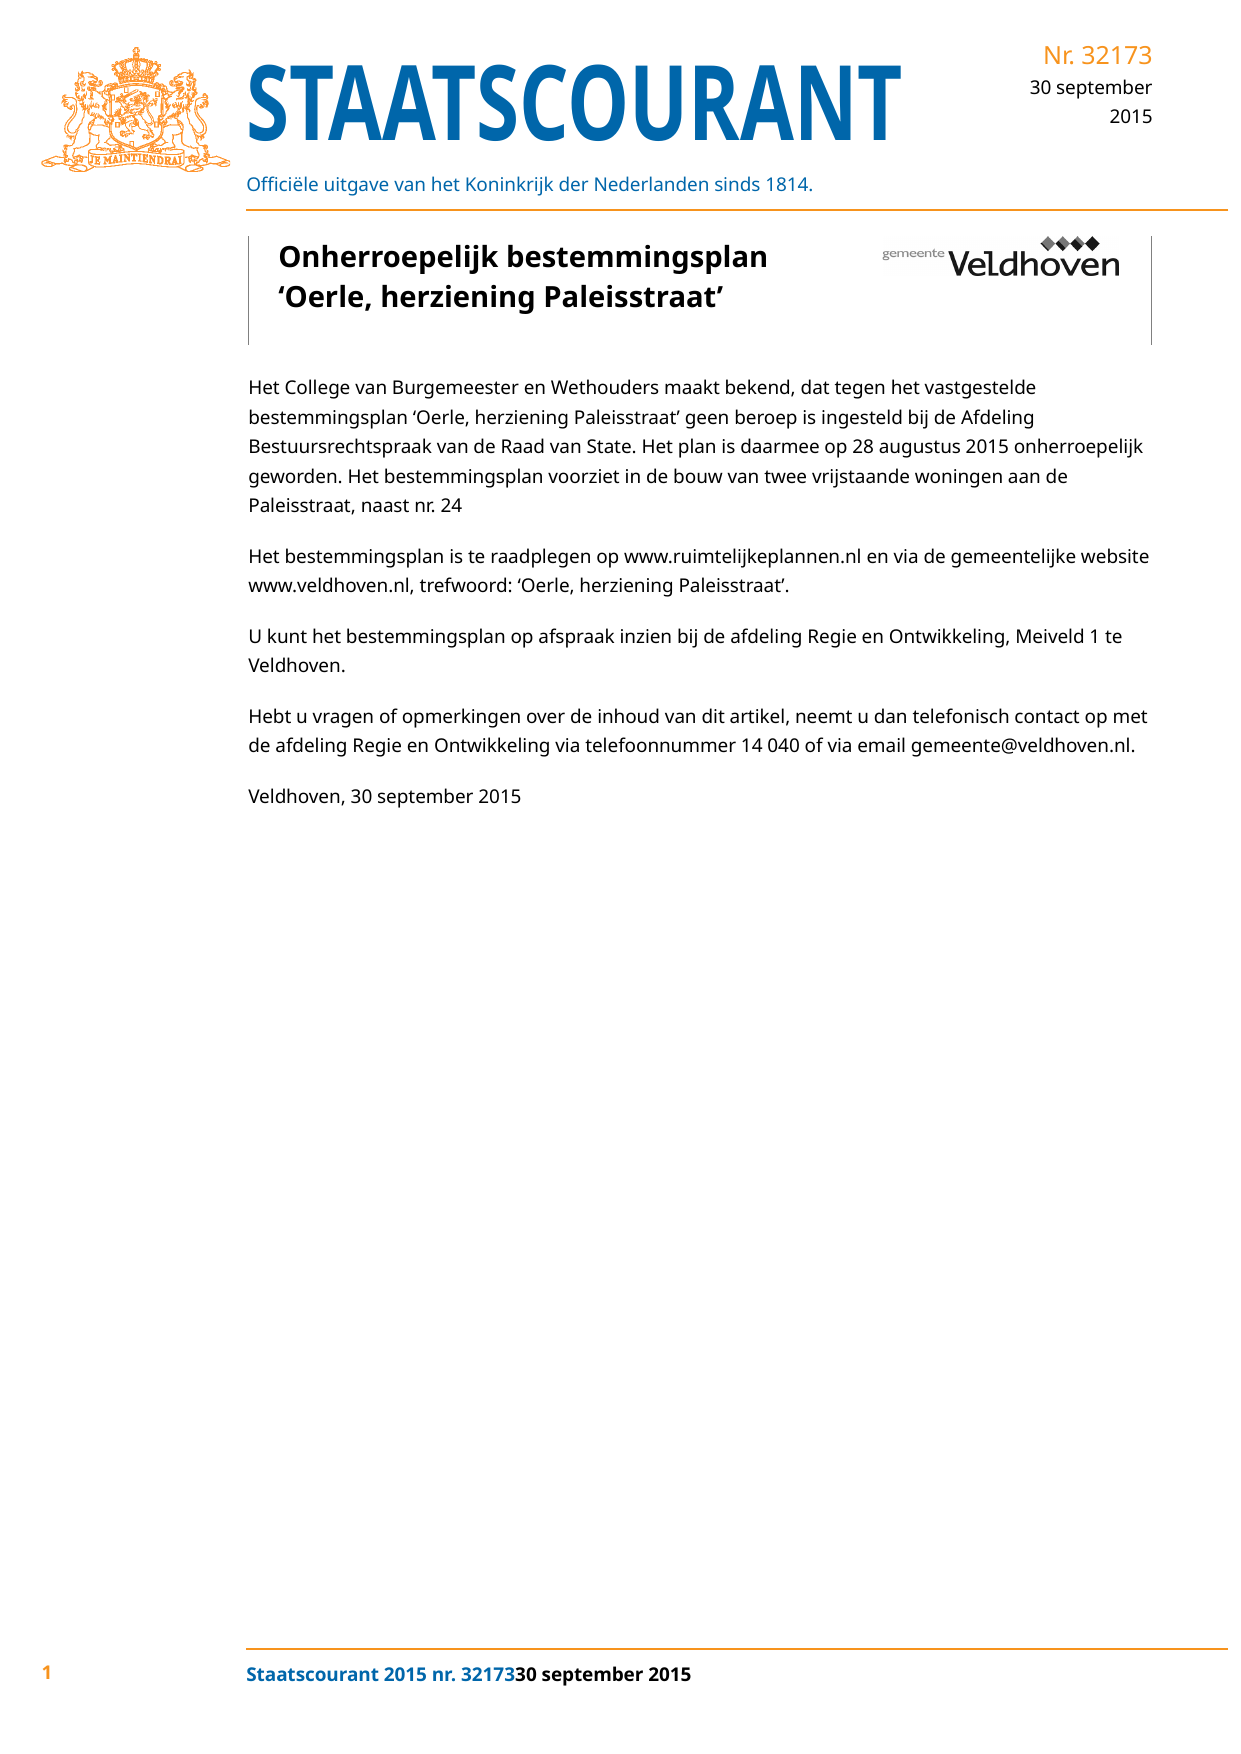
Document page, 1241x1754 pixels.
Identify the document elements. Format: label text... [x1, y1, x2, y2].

text Veldhoven, 30 september 2015 [248, 783, 1152, 809]
text Hebt u vragen of opmerkingen over de inhoud van dit artikel, neemt u dan telefonisch contact op met de afdeling Regie en Ontwikkeling via telefoonnummer 14 040 of via email gemeente@veldhoven.nl. [248, 703, 1152, 758]
text U kunt het bestemmingsplan op afspraak inzien bij de afdeling Regie en Ontwikkeling, Meiveld 1 te Veldhoven. [248, 623, 1152, 678]
picture [41, 47, 231, 172]
picture [882, 236, 1119, 276]
table_header Onherroepelijk bestemmingsplan ‘Oerle, herziening Paleisstraat’ [249, 236, 850, 345]
text Het bestemmingsplan is te raadplegen op www.ruimtelijkeplannen.nl en via de gemeentelijke website www.veldhoven.nl, trefwoord: ‘Oerle, herziening Paleisstraat’. [248, 543, 1152, 598]
text Het College van Burgemeester en Wethouders maakt bekend, dat tegen het vastgestelde bestemmingsplan ‘Oerle, herziening Paleisstraat’ geen beroep is ingesteld bij de Afdeling Bestuursrechtspraak van de Raad van State. Het plan is daarmee op 28 augustus 2015 onherroepelijk geworden. Het bestemmingsplan voorziet in de bouw van twee vrijstaande woningen aan de Paleisstraat, naast nr. 24 [248, 374, 1152, 518]
table_header [850, 236, 1151, 345]
